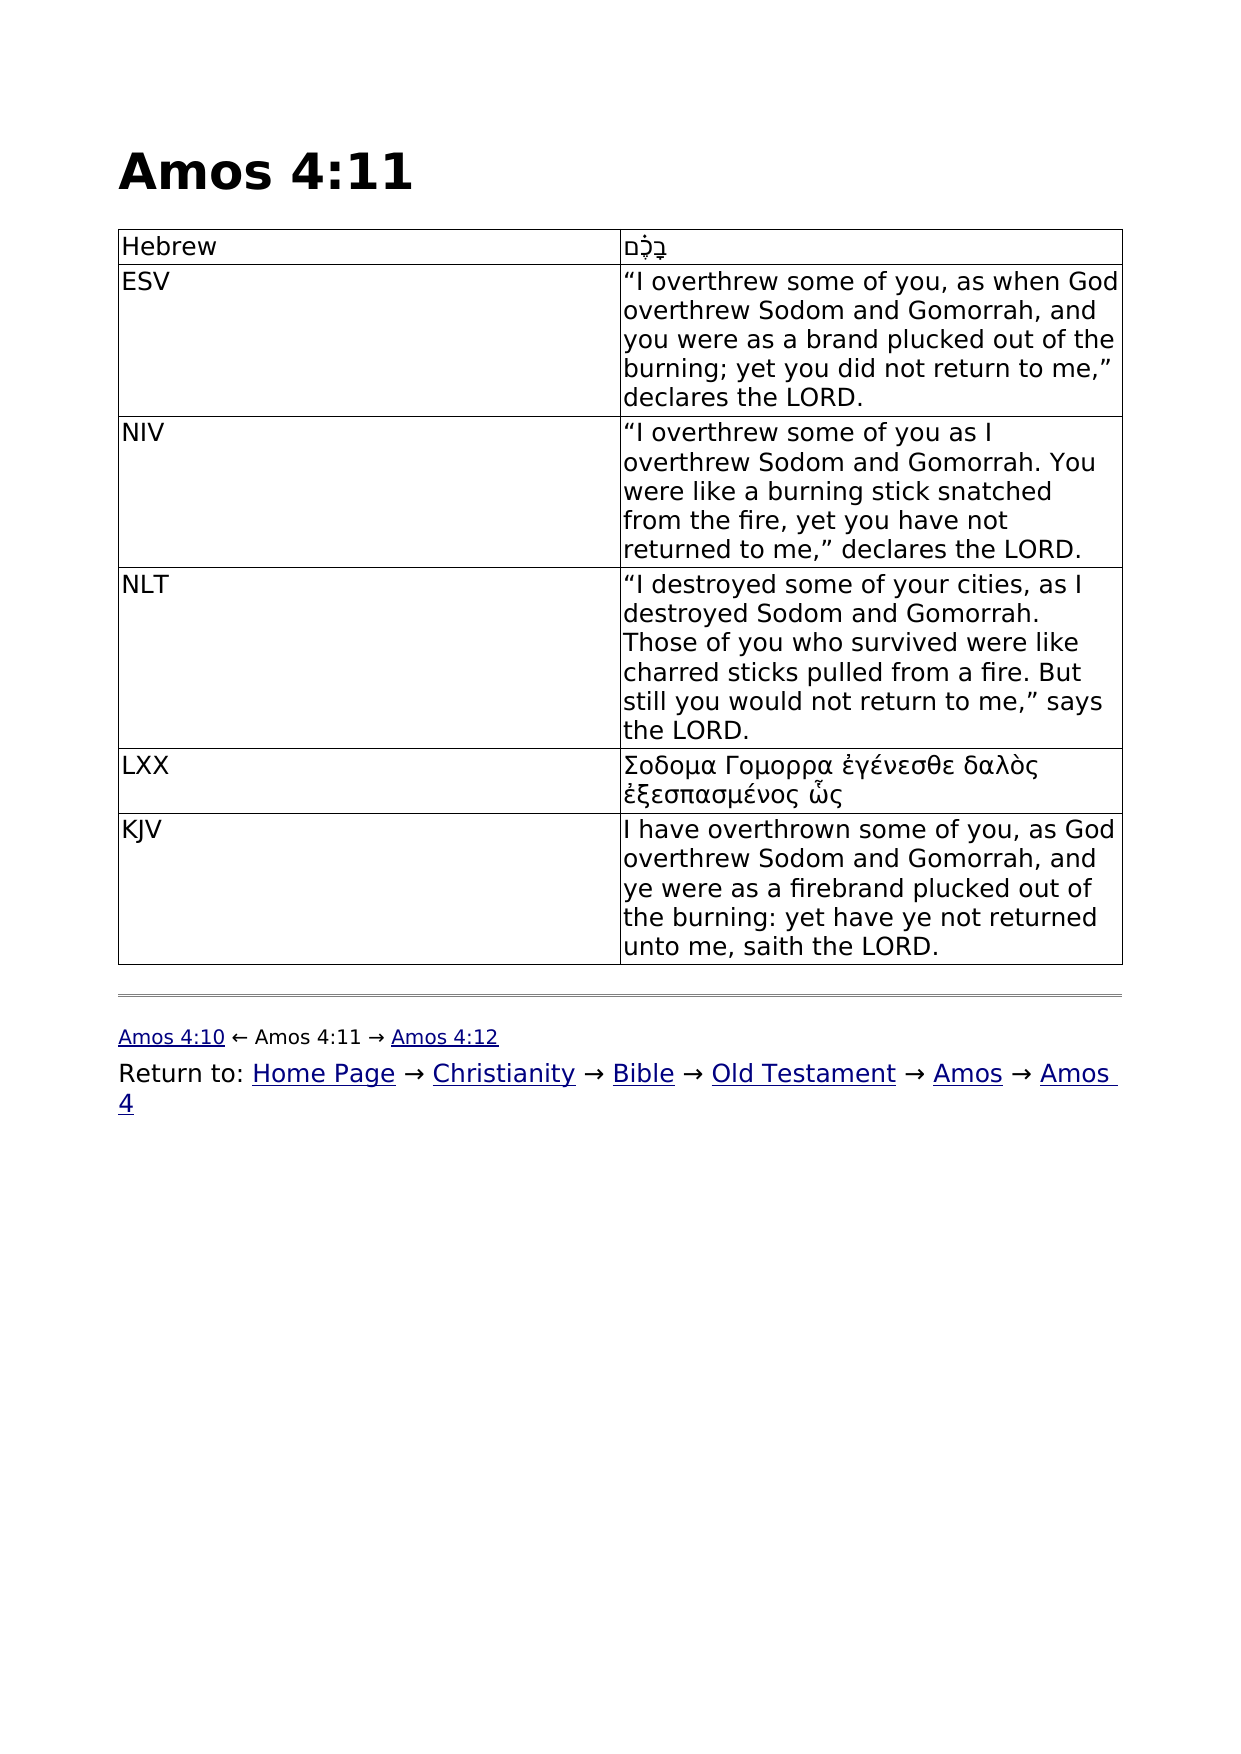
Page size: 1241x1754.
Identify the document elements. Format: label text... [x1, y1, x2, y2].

table_cell KJV [119, 814, 620, 964]
table_cell “I destroyed some of your cities, as I destroyed Sodom and Gomorrah. Those of you who survived were like charred sticks pulled from a fire. But still you would not return to me,” says the LORD. [621, 568, 1122, 748]
subtitle Amos 4:11 [118, 143, 1122, 201]
table_cell LXX [119, 749, 620, 812]
table_cell ESV [119, 265, 620, 416]
table_cell Σοδομα Γομορρα ἐγένεσθε δαλὸς ἐξεσπασμένος ὧς [621, 749, 1122, 812]
table_cell “I overthrew some of you, as when God overthrew Sodom and Gomorrah, and you were as a brand plucked out of the burning; yet you did not return to me,” declares the LORD. [621, 265, 1122, 416]
table_header בָכֶ֗ם [621, 230, 1122, 264]
table_cell I have overthrown some of you, as God overthrew Sodom and Gomorrah, and ye were as a firebrand plucked out of the burning: yet have ye not returned unto me, saith the LORD. [621, 814, 1122, 964]
text Amos 4:10 ← Amos 4:11 → Amos 4:12 [118, 1026, 1122, 1059]
table_header Hebrew [119, 230, 620, 264]
table_cell “I overthrew some of you as I overthrew Sodom and Gomorrah. You were like a burning stick snatched from the fire, yet you have not returned to me,” declares the LORD. [621, 417, 1122, 567]
text Return to: Home Page → Christianity → Bible → Old Testament → Amos → Amos 4 [118, 1059, 1122, 1118]
table_cell NIV [119, 417, 620, 567]
table_cell NLT [119, 568, 620, 748]
